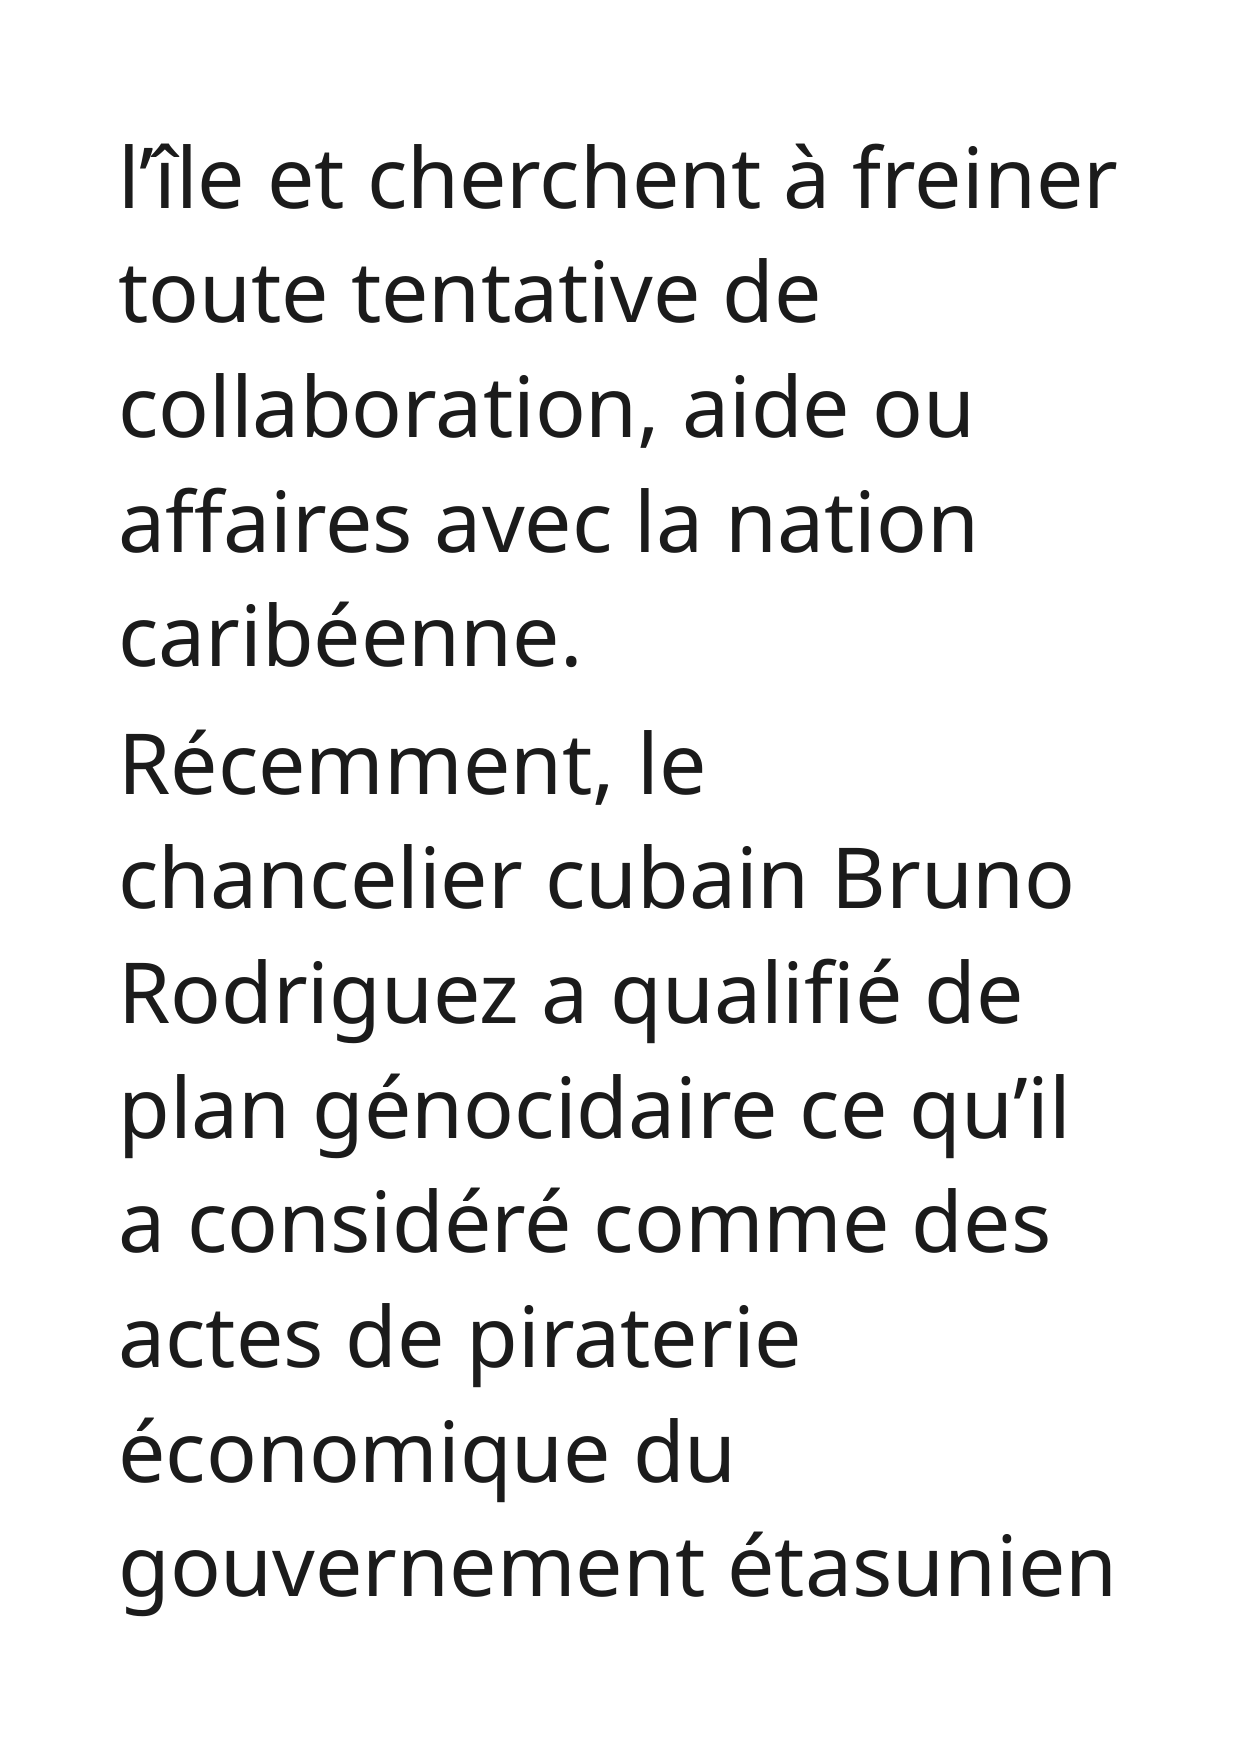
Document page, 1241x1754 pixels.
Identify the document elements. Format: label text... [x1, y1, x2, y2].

text Récemment, le chancelier cubain Bruno Rodriguez a qualifié de plan génocidaire ce qu’il a considéré comme des actes de piraterie économique du gouvernement étasunien [118, 704, 1122, 1622]
text l’île et cherchent à freiner toute tentative de collaboration, aide ou affaires avec la nation caribéenne. [118, 118, 1122, 692]
